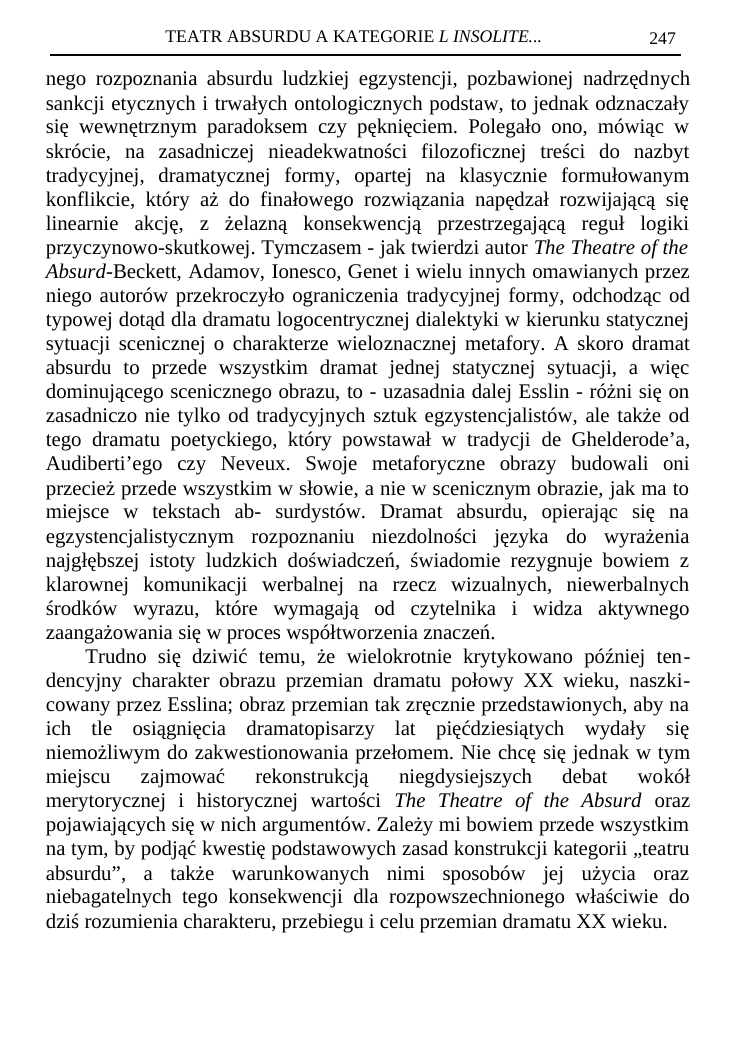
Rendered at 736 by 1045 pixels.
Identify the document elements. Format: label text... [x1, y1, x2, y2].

text nego rozpoznania absurdu ludzkiej egzystencji, pozbawionej nadrzęd­nych sankcji etycznych i trwałych ontologicznych podstaw, to jednak odznaczały się wewnętrznym paradoksem czy pęknięciem. Polegało ono, mówiąc w skrócie, na zasadniczej nieadekwatności filozoficznej treści do nazbyt tradycyjnej, dramatycznej formy, opartej na klasycznie formułowanym konflikcie, który aż do finałowego rozwiązania napędzał rozwijającą się linearnie akcję, z żelazną konsekwencją przestrzegającą reguł logiki przyczynowo-skutkowej. Tymczasem - jak twierdzi autor The Theatre of the Absurd-Beckett, Adamov, Ionesco, Genet i wielu in­nych omawianych przez niego autorów przekroczyło ograniczenia trady­cyjnej formy, odchodząc od typowej dotąd dla dramatu logocentrycznej dialektyki w kierunku statycznej sytuacji scenicznej o charakterze wielo­znacznej metafory. A skoro dramat absurdu to przede wszystkim dramat jednej statycznej sytuacji, a więc dominującego scenicznego obrazu, to - uzasadnia dalej Esslin - różni się on zasadniczo nie tylko od tradycyj­nych sztuk egzystencjalistów, ale także od tego dramatu poetyckiego, który powstawał w tradycji de Ghelderode’a, Audiberti’ego czy Neveux. Swoje metaforyczne obrazy budowali oni przecież przede wszystkim w słowie, a nie w scenicznym obrazie, jak ma to miejsce w tekstach ab- surdystów. Dramat absurdu, opierając się na egzystencjalistycznym roz­poznaniu niezdolności języka do wyrażenia najgłębszej istoty ludzkich doświadczeń, świadomie rezygnuje bowiem z klarownej komunikacji werbalnej na rzecz wizualnych, niewerbalnych środków wyrazu, które wymagają od czytelnika i widza aktywnego zaangażowania się w proces współtworzenia znaczeń. [46, 66, 690, 644]
text TEATR ABSURDU A KATEGORIE L INSOLITE... [165, 26, 564, 46]
text Trudno się dziwić temu, że wielokrotnie krytykowano później ten­dencyjny charakter obrazu przemian dramatu połowy XX wieku, naszki­cowany przez Esslina; obraz przemian tak zręcznie przedstawionych, aby na ich tle osiągnięcia dramatopisarzy lat pięćdziesiątych wydały się niemożliwym do zakwestionowania przełomem. Nie chcę się jed­nak w tym miejscu zajmować rekonstrukcją niegdysiejszych debat wo­kół merytorycznej i historycznej wartości The Theatre of the Absurd oraz pojawiających się w nich argumentów. Zależy mi bowiem przede wszystkim na tym, by podjąć kwestię podstawowych zasad konstrukcji kategorii „teatru absurdu”, a także warunkowanych nimi sposobów jej użycia oraz niebagatelnych tego konsekwencji dla rozpowszechnionego właściwie do dziś rozumienia charakteru, przebiegu i celu przemian dra­matu XX wieku. [46, 644, 690, 933]
text 247 [649, 28, 684, 48]
